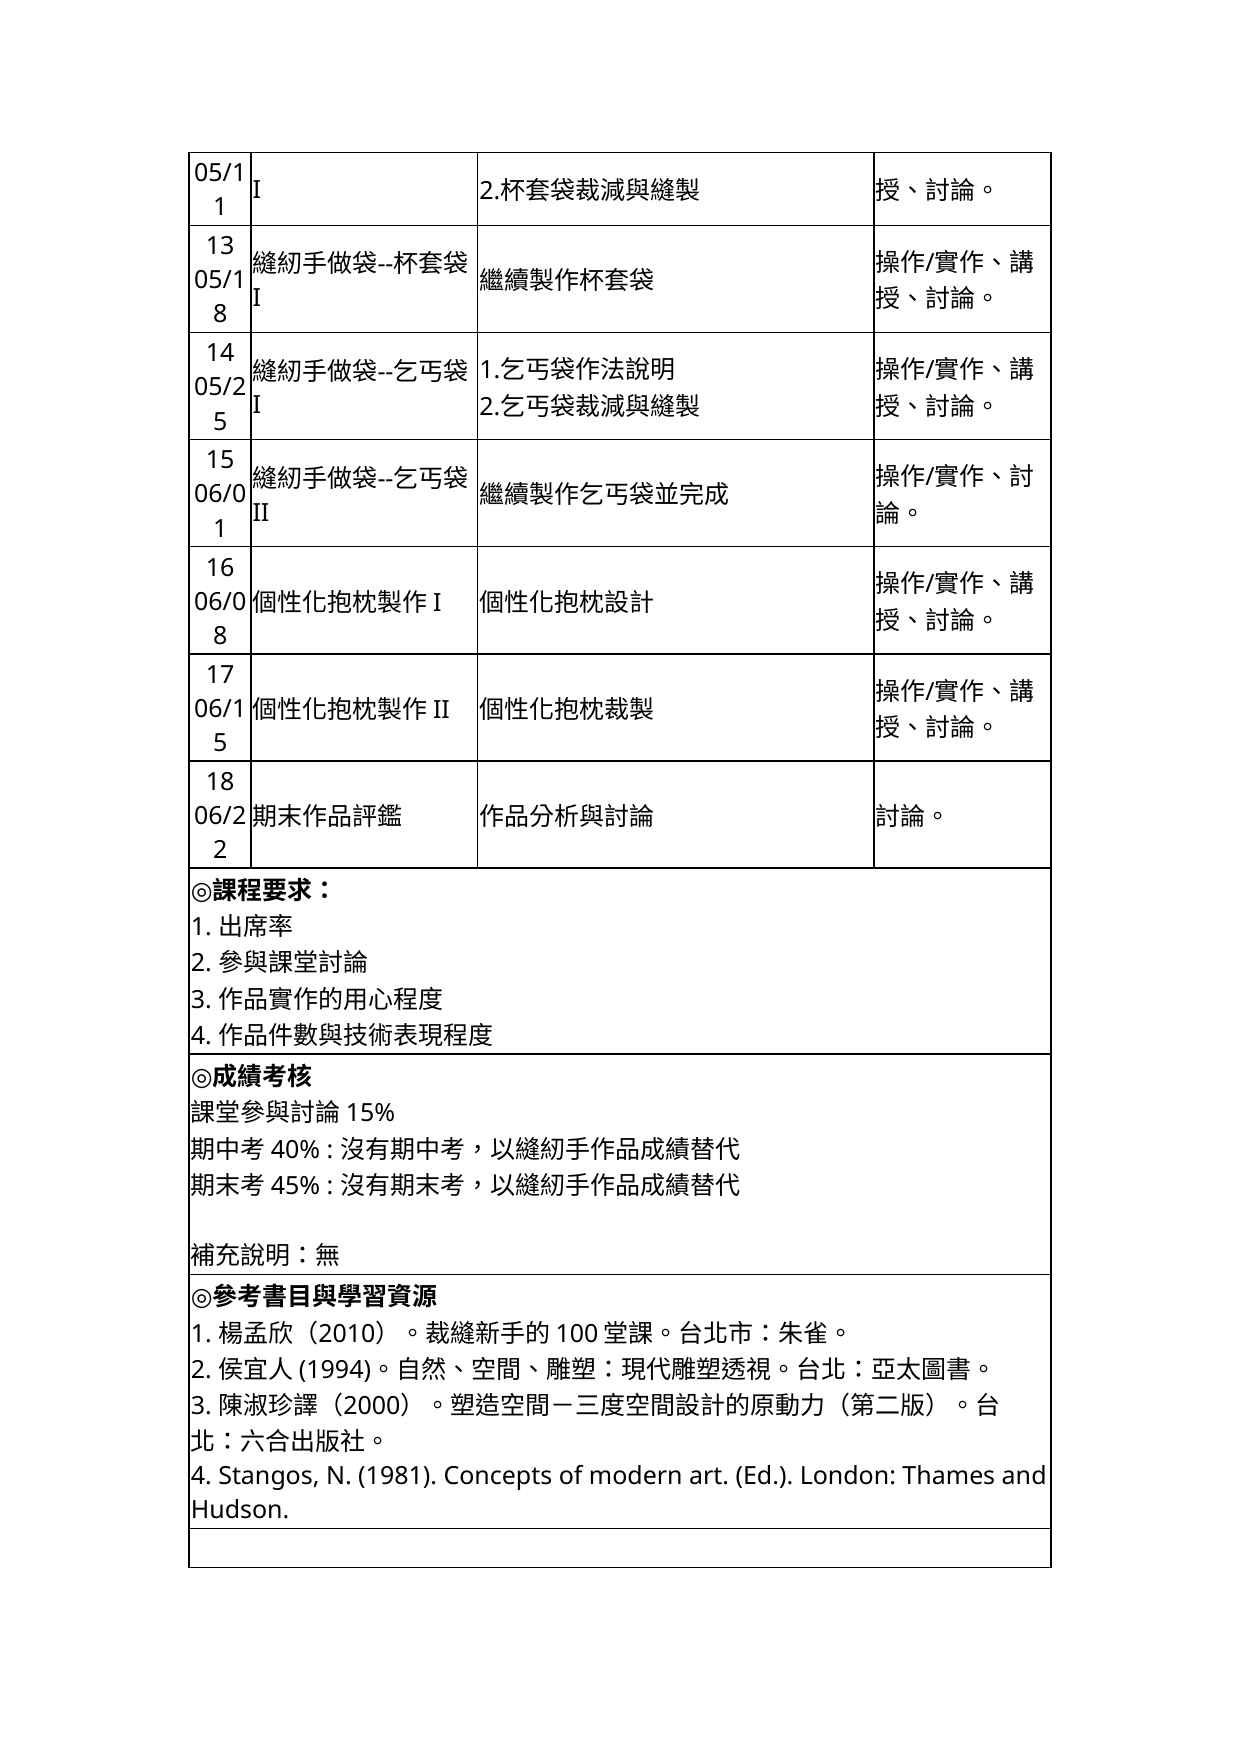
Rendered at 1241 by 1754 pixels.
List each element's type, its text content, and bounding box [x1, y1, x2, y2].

table_cell 操作/實作、討論。 [875, 440, 1050, 546]
table_cell 縫紉手做袋--杯套袋 I [252, 226, 477, 332]
table_cell 17 06/15 [190, 655, 250, 760]
table_cell [190, 1529, 1050, 1567]
table_cell 繼續製作杯套袋 [478, 226, 873, 332]
table_cell 期末作品評鑑 [252, 762, 477, 867]
table_cell 繼續製作乞丐袋並完成 [478, 440, 873, 546]
table_cell 13 05/18 [190, 226, 250, 332]
table_cell 操作/實作、講授、討論。 [875, 547, 1050, 653]
table_cell 18 06/22 [190, 762, 250, 867]
table_cell 個性化抱枕裁製 [478, 655, 873, 760]
table_cell 操作/實作、講授、討論。 [875, 655, 1050, 760]
table_cell I [252, 153, 477, 224]
table_cell 05/11 [190, 153, 250, 224]
table_cell 16 06/08 [190, 547, 250, 653]
table_cell ◎參考書目與學習資源 1. 楊孟欣（2010）。裁縫新手的100堂課。台北市：朱雀。 2. 侯宜人 (1994)。自然、空間、雕塑：現代雕塑透視。台北：亞太圖書。 3. 陳淑珍譯（2000）。塑造空間－三度空間設計的原動力（第二版）。台北：六合出版社。 4. Stangos, N. (1981). Concepts of modern art. (Ed.). London: Thames and Hudson. [190, 1275, 1050, 1528]
table_cell 2.杯套袋裁減與縫製 [478, 153, 873, 224]
table_cell 操作/實作、講授、討論。 [875, 226, 1050, 332]
table_cell 個性化抱枕製作 II [252, 655, 477, 760]
table_cell 個性化抱枕設計 [478, 547, 873, 653]
table_cell 作品分析與討論 [478, 762, 873, 867]
table_cell 縫紉手做袋--乞丐袋 II [252, 440, 477, 546]
table_cell ◎成績考核 課堂參與討論15% 期中考40% : 沒有期中考，以縫紉手作品成績替代 期末考45% : 沒有期末考，以縫紉手作品成績替代 補充說明：無 [190, 1055, 1050, 1273]
table_cell 15 06/01 [190, 440, 250, 546]
table_cell 縫紉手做袋--乞丐袋 I [252, 333, 477, 439]
table_cell 討論。 [875, 762, 1050, 867]
table_cell 授、討論。 [875, 153, 1050, 224]
table_cell ◎課程要求： 1. 出席率 2. 參與課堂討論 3. 作品實作的用心程度 4. 作品件數與技術表現程度 [190, 869, 1050, 1053]
table_cell 14 05/25 [190, 333, 250, 439]
table_cell 操作/實作、講授、討論。 [875, 333, 1050, 439]
table_cell 1.乞丐袋作法說明 2.乞丐袋裁減與縫製 [478, 333, 873, 439]
table_cell 個性化抱枕製作 I [252, 547, 477, 653]
